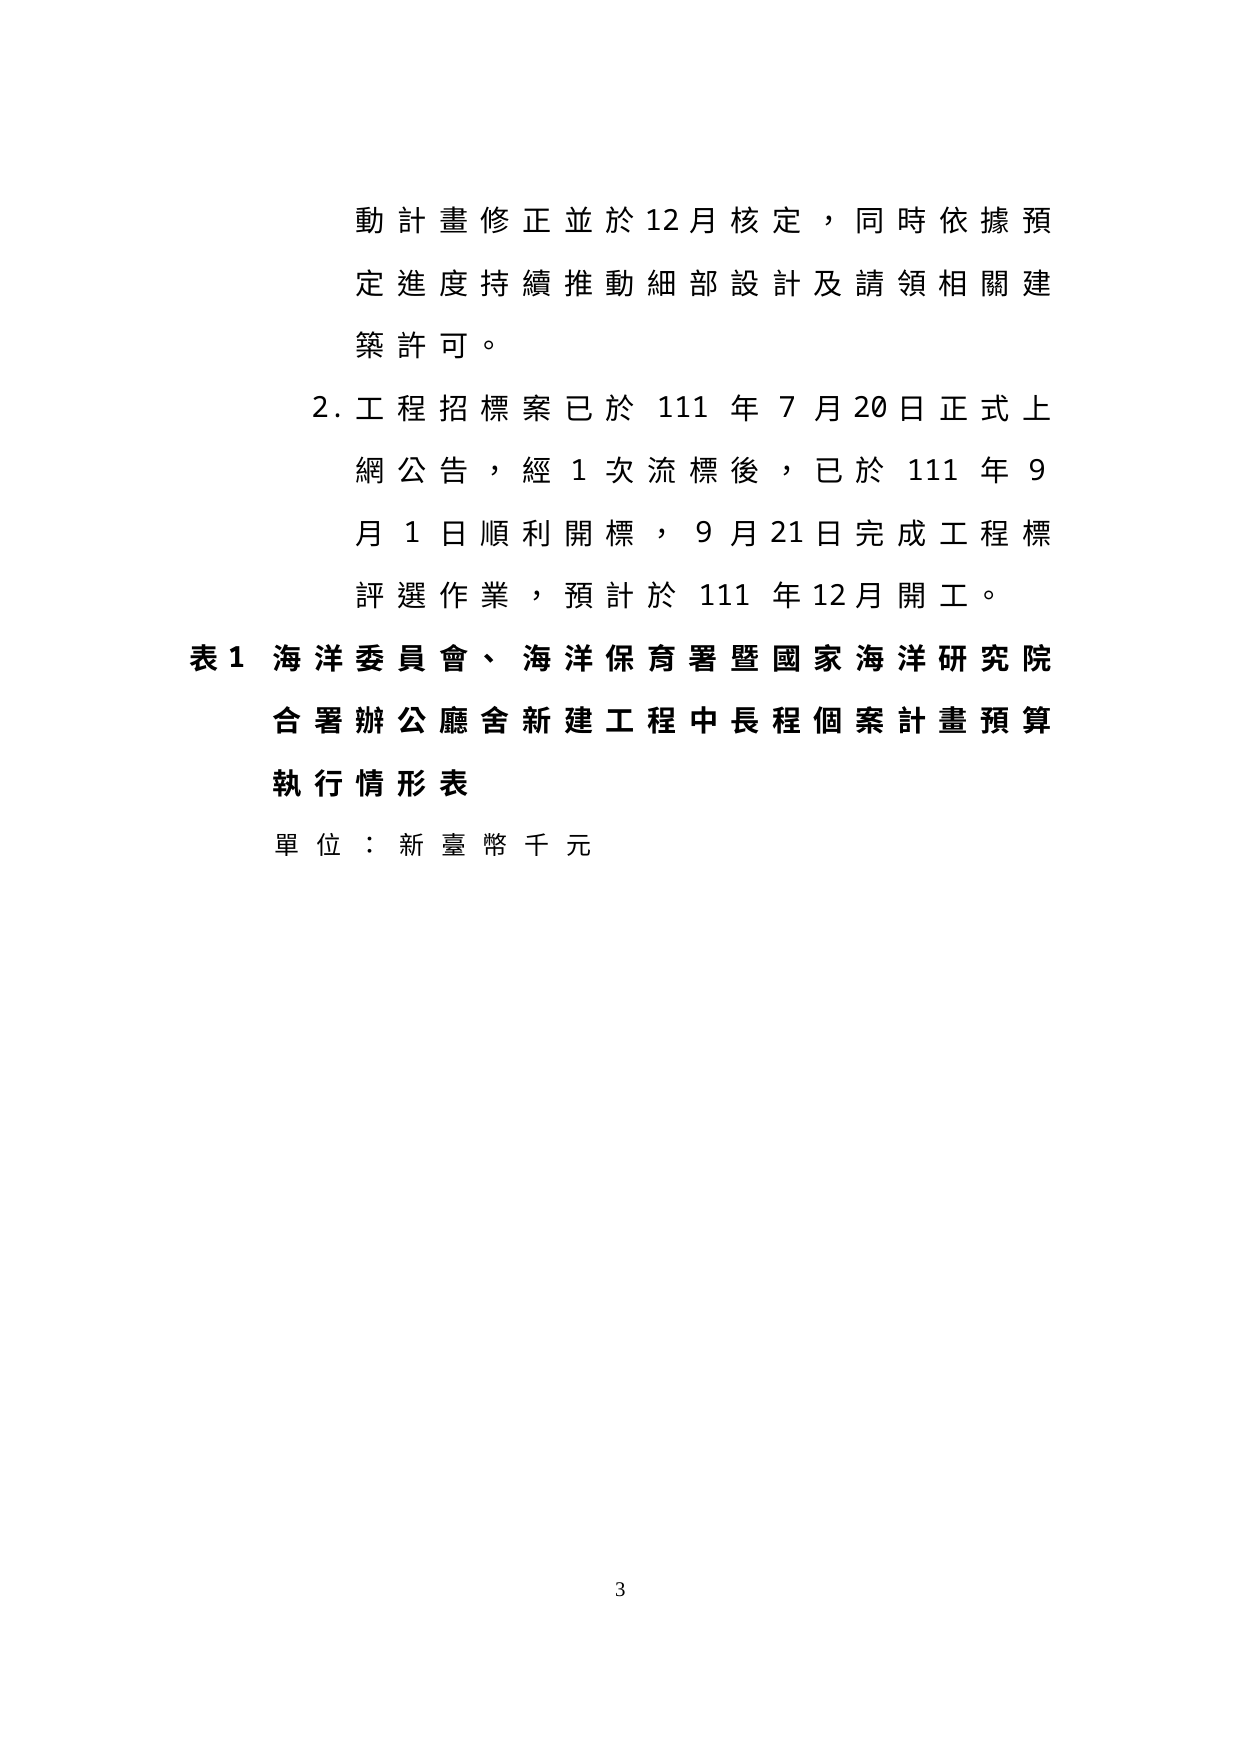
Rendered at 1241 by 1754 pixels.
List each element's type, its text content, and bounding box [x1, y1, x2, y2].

text 動計畫修正並於12月核定，同時依據預定進度持續推動細部設計及請領相關建築許可。 [271, 177, 1058, 365]
text 2.工程招標案已於111年7月20日正式上網公告，經1次流標後，已於111年9月1日順利開標，9月21日完成工程標評選作業，預計於111年12月開工。 [271, 365, 1058, 615]
text 表1 海洋委員會、海洋保育署暨國家海洋研究院合署辦公廳舍新建工程中長程個案計畫預算執行情形表 單位：新臺幣千元 [148, 615, 1089, 865]
